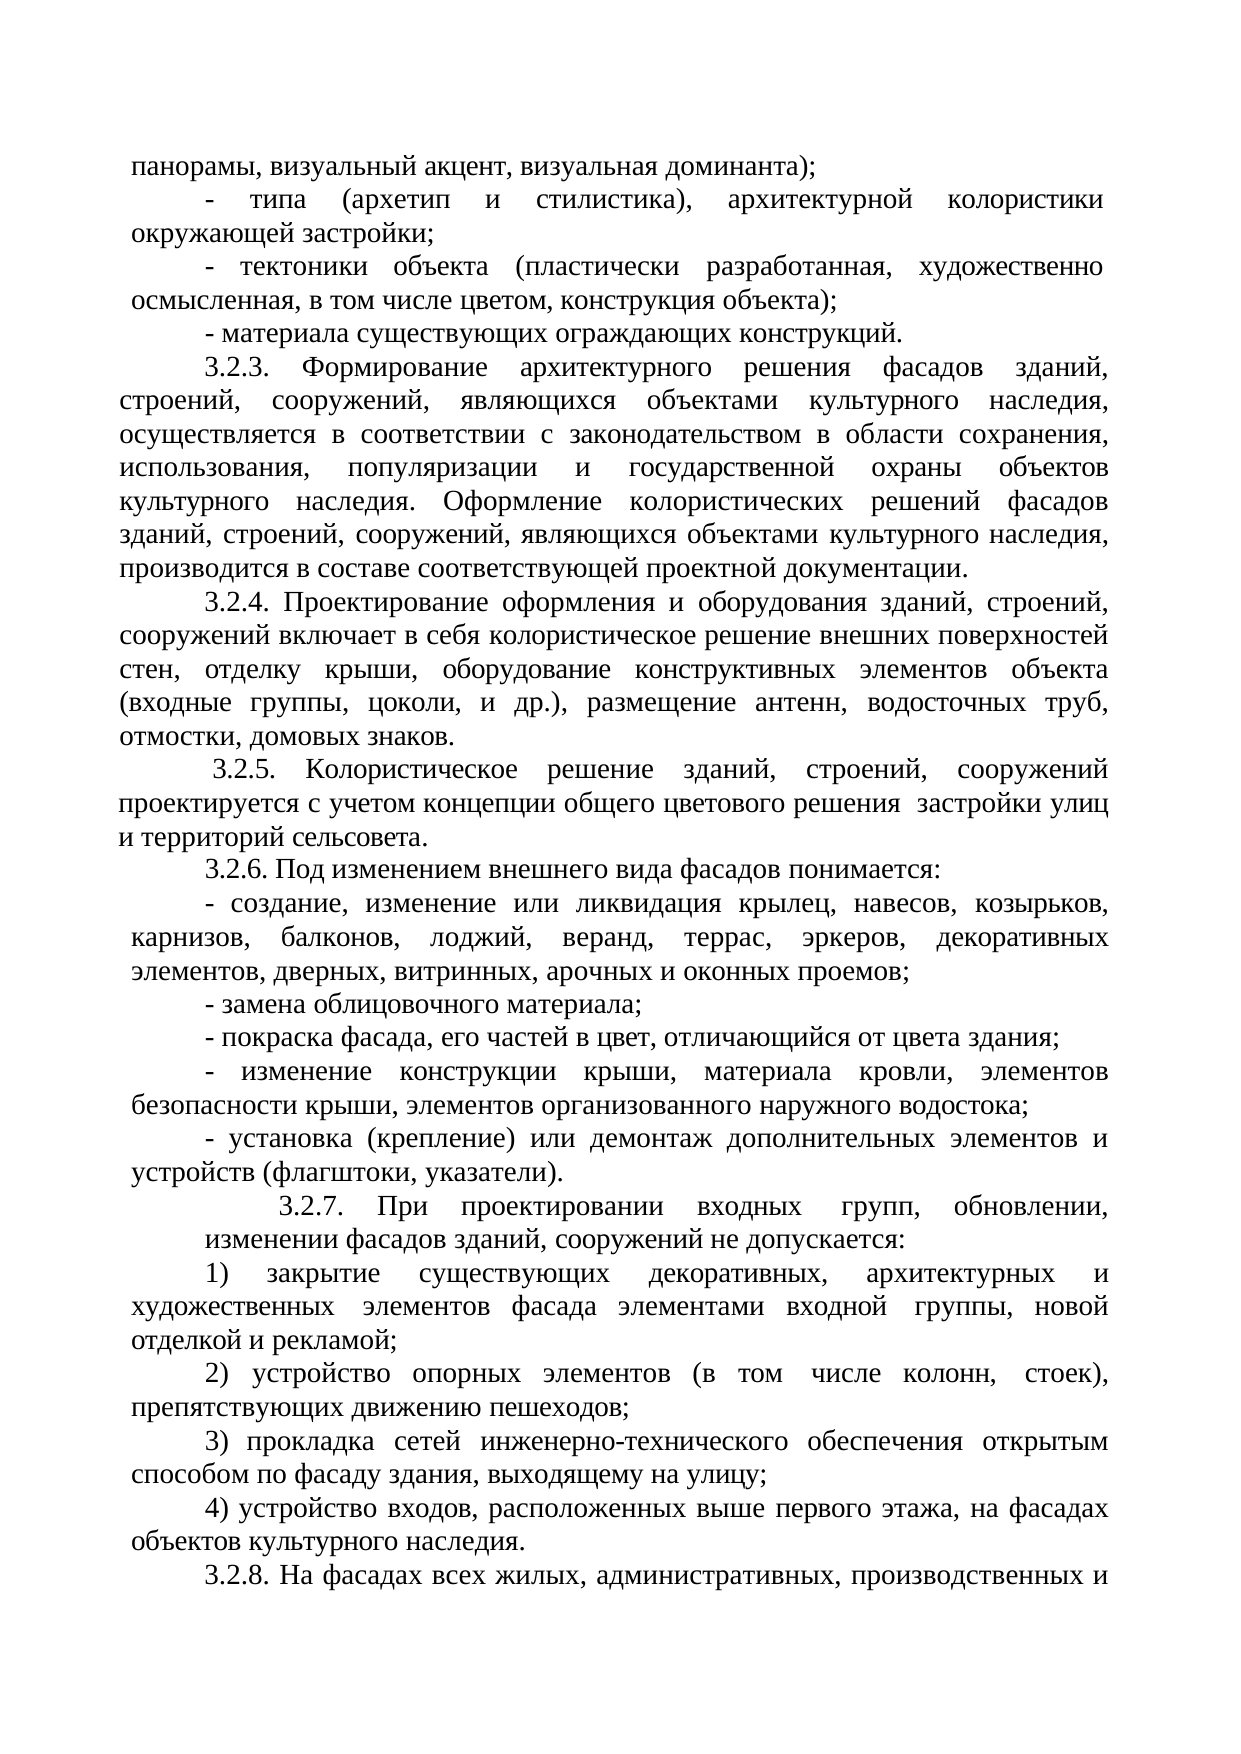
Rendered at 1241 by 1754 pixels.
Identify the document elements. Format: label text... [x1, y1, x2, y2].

list 3.2.5. Колористическое решение зданий, строений, сооружений проектируется с учетом концепции общего цветового решения застройки улиц и территорий сельсовета. [118, 752, 1109, 852]
list 3.2.7. При проектировании входных групп, обновлении, изменении фасадов зданий, сооружений не допускается: [204, 1188, 1109, 1255]
list покраска фасада, его частей в цвет, отличающийся от цвета здания; [204, 1020, 1122, 1053]
list изменение конструкции крыши, материала кровли, элементов безопасности крыши, элементов организованного наружного водостока; [131, 1053, 1109, 1121]
list закрытие существующих декоративных, архитектурных и художественных элементов фасада элементами входной группы, новой отделкой и рекламой; [131, 1255, 1109, 1355]
list создание, изменение или ликвидация крылец, навесов, козырьков, карнизов, балконов, лоджий, веранд, террас, эркеров, декоративных элементов, дверных, витринных, арочных и оконных проемов; [131, 886, 1109, 986]
list установка (крепление) или демонтаж дополнительных элементов и устройств (флагштоки, указатели). [131, 1121, 1109, 1188]
list 3.2.8. На фасадах всех жилых, административных, производственных и [119, 1557, 1109, 1591]
list замена облицовочного материала; [204, 986, 1122, 1020]
list типа (архетип и стилистика), архитектурной колористики окружающей застройки; [131, 181, 1109, 248]
list устройство входов, расположенных выше первого этажа, на фасадах объектов культурного наследия. [131, 1490, 1109, 1557]
list устройство опорных элементов (в том числе колонн, стоек), препятствующих движению пешеходов; [131, 1356, 1109, 1423]
list прокладка сетей инженерно-технического обеспечения открытым способом по фасаду здания, выходящему на улицу; [131, 1423, 1109, 1490]
list тектоники объекта (пластически разработанная, художественно осмысленная, в том числе цветом, конструкция объекта); [131, 248, 1109, 315]
list материала существующих ограждающих конструкций. [204, 315, 1122, 349]
list 3.2.3. Формирование архитектурного решения фасадов зданий, строений, сооружений, являющихся объектами культурного наследия, осуществляется в соответствии с законодательством в области сохранения, использования, популяризации и государственной охраны объектов культурного наследия. Оформление колористических решений фасадов зданий, строений, сооружений, являющихся объектами культурного наследия, производится в составе соответствующей проектной документации. [119, 349, 1109, 584]
list панорамы, визуальный акцент, визуальная доминанта); [131, 148, 1109, 181]
list 3.2.6. Под изменением внешнего вида фасадов понимается: [204, 852, 1122, 886]
list 3.2.4. Проектирование оформления и оборудования зданий, строений, сооружений включает в себя колористическое решение внешних поверхностей стен, отделку крыши, оборудование конструктивных элементов объекта (входные группы, цоколи, и др.), размещение антенн, водосточных труб, отмостки, домовых знаков. [119, 584, 1109, 752]
